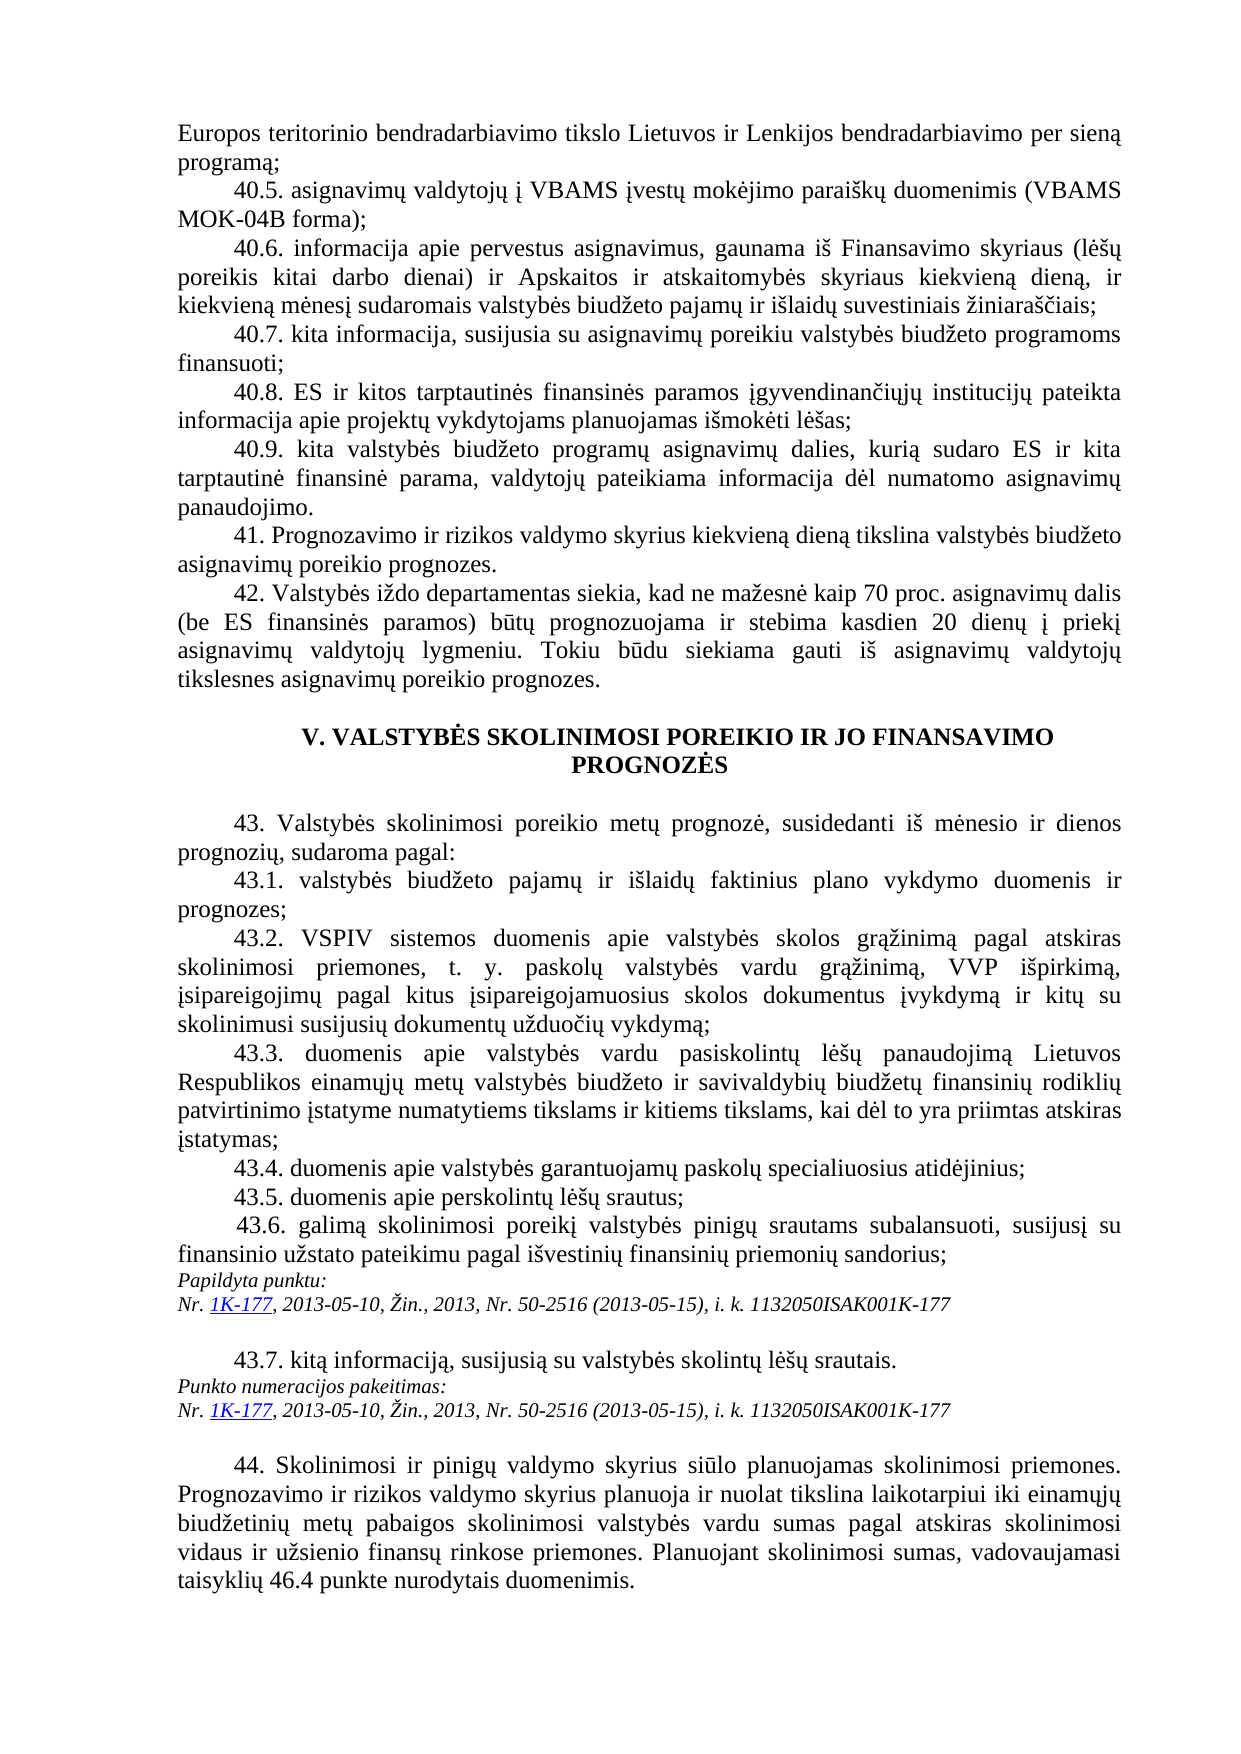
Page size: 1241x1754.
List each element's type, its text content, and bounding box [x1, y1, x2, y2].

text 43.2. VSPIV sistemos duomenis apie valstybės skolos grąžinimą pagal atskiras skolinimosi priemones, t. y. paskolų valstybės vardu grąžinimą, VVP išpirkimą, įsipareigojimų pagal kitus įsipareigojamuosius skolos dokumentus įvykdymą ir kitų su skolinimusi susijusių dokumentų užduočių vykdymą; [177, 923, 1122, 1038]
text 43.4. duomenis apie valstybės garantuojamų paskolų specialiuosius atidėjinius; [177, 1153, 1122, 1182]
text 40.6. informacija apie pervestus asignavimus, gaunama iš Finansavimo skyriaus (lėšų poreikis kitai darbo dienai) ir Apskaitos ir atskaitomybės skyriaus kiekvieną dieną, ir kiekvieną mėnesį sudaromais valstybės biudžeto pajamų ir išlaidų suvestiniais žiniaraščiais; [177, 233, 1122, 319]
text Punkto numeracijos pakeitimas: [177, 1374, 1122, 1398]
text 40.8. ES ir kitos tarptautinės finansinės paramos įgyvendinančiųjų institucijų pateikta informacija apie projektų vykdytojams planuojamas išmokėti lėšas; [177, 377, 1122, 434]
text 41. Prognozavimo ir rizikos valdymo skyrius kiekvieną dieną tikslina valstybės biudžeto asignavimų poreikio prognozes. [177, 521, 1122, 578]
text 43. Valstybės skolinimosi poreikio metų prognozė, susidedanti iš mėnesio ir dienos prognozių, sudaroma pagal: [177, 808, 1122, 866]
text 40.7. kita informacija, susijusia su asignavimų poreikiu valstybės biudžeto programoms finansuoti; [177, 319, 1122, 377]
text 43.5. duomenis apie perskolintų lėšų srautus; [177, 1182, 1122, 1211]
text 43.1. valstybės biudžeto pajamų ir išlaidų faktinius plano vykdymo duomenis ir prognozes; [177, 866, 1122, 923]
text 44. Skolinimosi ir pinigų valdymo skyrius siūlo planuojamas skolinimosi priemones. Prognozavimo ir rizikos valdymo skyrius planuoja ir nuolat tikslina laikotarpiui iki einamųjų biudžetinių metų pabaigos skolinimosi valstybės vardu sumas pagal atskiras skolinimosi vidaus ir užsienio finansų rinkose priemones. Planuojant skolinimosi sumas, vadovaujamasi taisyklių 46.4 punkte nurodytais duomenimis. [177, 1451, 1122, 1594]
text Papildyta punktu: [177, 1268, 1122, 1292]
text 42. Valstybės iždo departamentas siekia, kad ne mažesnė kaip 70 proc. asignavimų dalis (be ES finansinės paramos) būtų prognozuojama ir stebima kasdien 20 dienų į priekį asignavimų valdytojų lygmeniu. Tokiu būdu siekiama gauti iš asignavimų valdytojų tikslesnes asignavimų poreikio prognozes. [177, 578, 1122, 693]
text 43.7. kitą informaciją, susijusią su valstybės skolintų lėšų srautais. [177, 1345, 1122, 1374]
text 43.3. duomenis apie valstybės vardu pasiskolintų lėšų panaudojimą Lietuvos Respublikos einamųjų metų valstybės biudžeto ir savivaldybių biudžetų finansinių rodiklių patvirtinimo įstatyme numatytiems tikslams ir kitiems tikslams, kai dėl to yra priimtas atskiras įstatymas; [177, 1038, 1122, 1153]
text 40.5. asignavimų valdytojų į VBAMS įvestų mokėjimo paraiškų duomenimis (VBAMS MOK-04B forma); [177, 176, 1122, 233]
text Nr. 1K-177, 2013-05-10, Žin., 2013, Nr. 50-2516 (2013-05-15), i. k. 1132050ISAK001K-177 [177, 1292, 1122, 1316]
text Nr. 1K-177, 2013-05-10, Žin., 2013, Nr. 50-2516 (2013-05-15), i. k. 1132050ISAK001K-177 [177, 1398, 1122, 1422]
text 43.6. galimą skolinimosi poreikį valstybės pinigų srautams subalansuoti, susijusį su finansinio užstato pateikimu pagal išvestinių finansinių priemonių sandorius; [177, 1211, 1122, 1268]
text Europos teritorinio bendradarbiavimo tikslo Lietuvos ir Lenkijos bendradarbiavimo per sieną programą; [177, 118, 1122, 176]
text 40.9. kita valstybės biudžeto programų asignavimų dalies, kurią sudaro ES ir kita tarptautinė finansinė parama, valdytojų pateikiama informacija dėl numatomo asignavimų panaudojimo. [177, 434, 1122, 521]
text V. Valstybės skolinimosi poreikio IR JO FINANSAVIMO prognozės [177, 722, 1122, 779]
